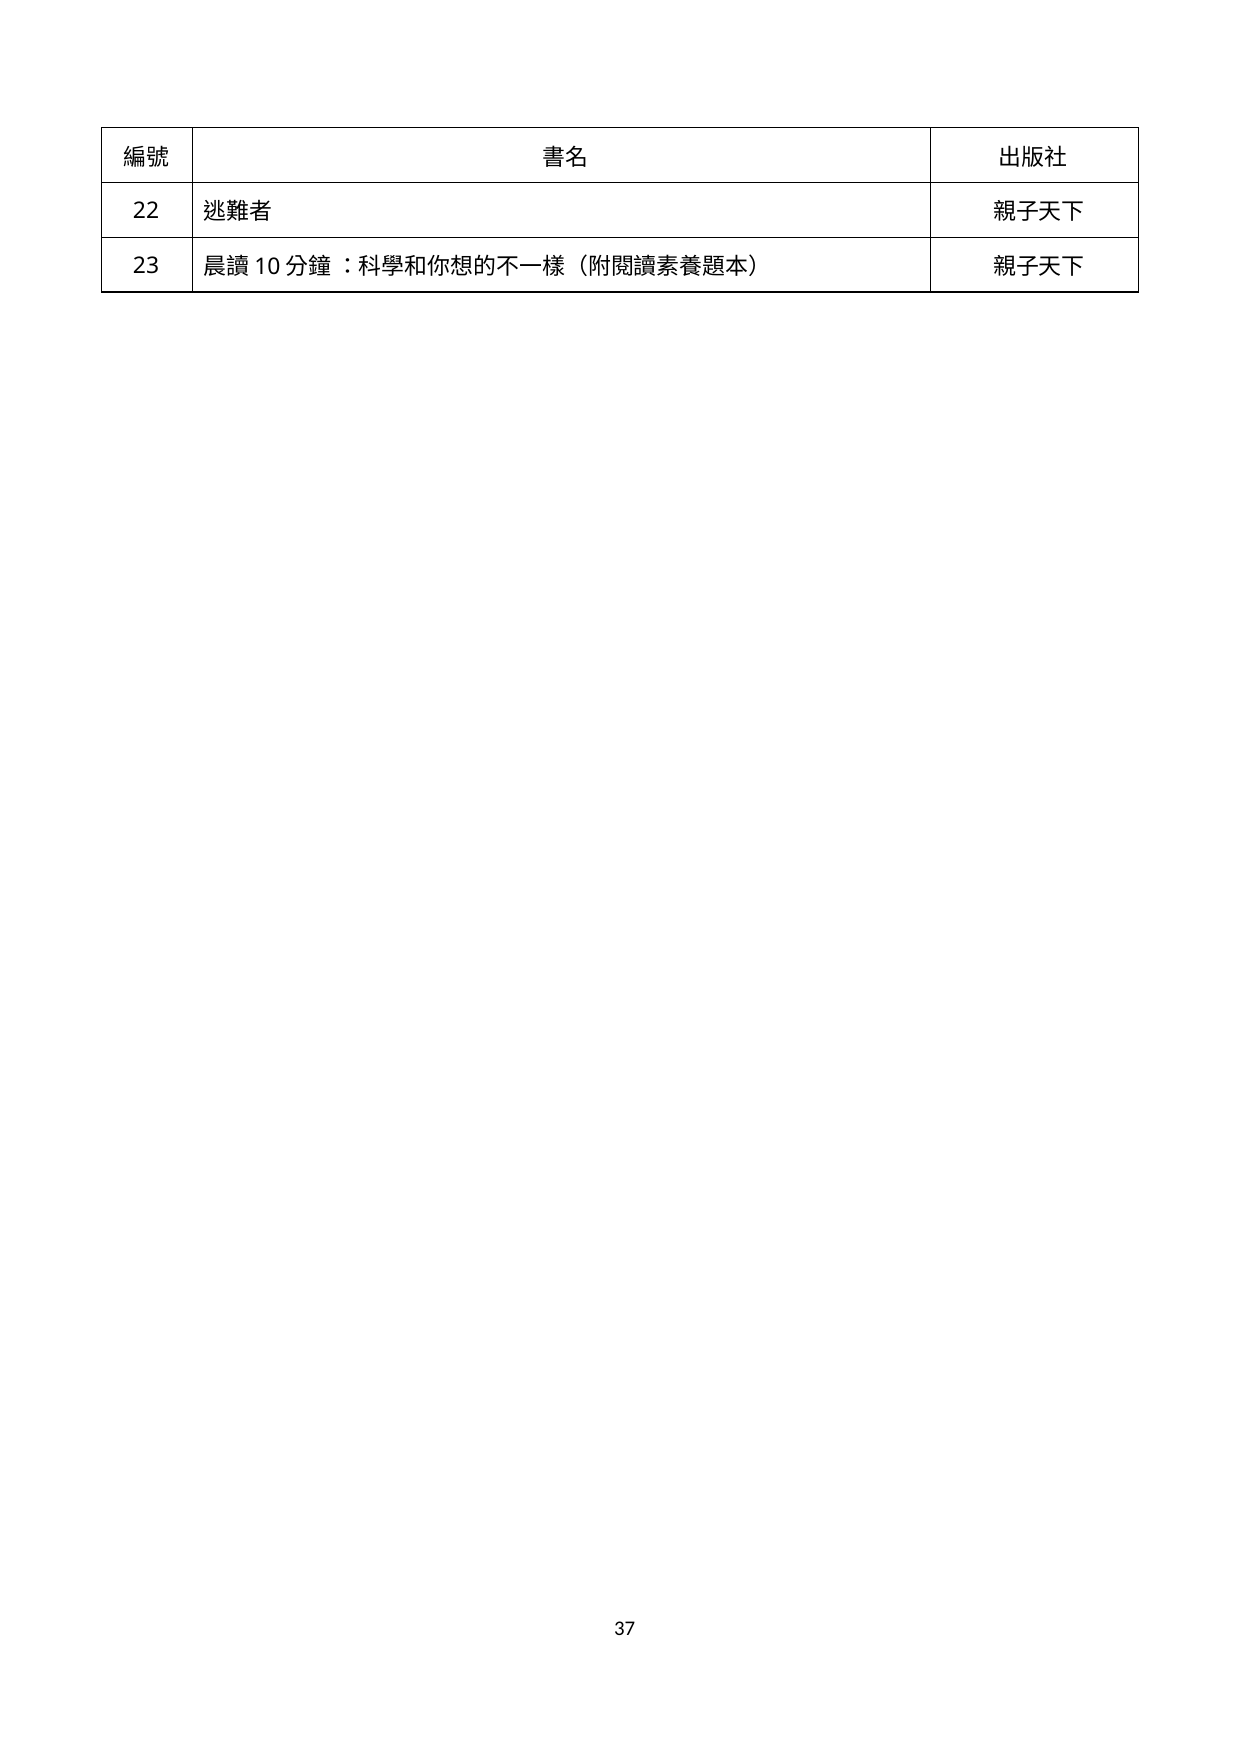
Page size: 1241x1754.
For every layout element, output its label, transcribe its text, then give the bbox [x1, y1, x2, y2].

table_cell 親子天下 [931, 238, 1138, 291]
table_cell 23 [102, 238, 192, 291]
table_header 出版社 [931, 128, 1138, 182]
table_cell 晨讀10分鐘 ：科學和你想的不一樣（附閱讀素養題本） [193, 238, 930, 291]
table_cell 親子天下 [931, 183, 1138, 237]
table_cell 逃難者 [193, 183, 930, 237]
table_cell 22 [102, 183, 192, 237]
table_header 書名 [193, 128, 930, 182]
table_header 編號 [102, 128, 192, 182]
